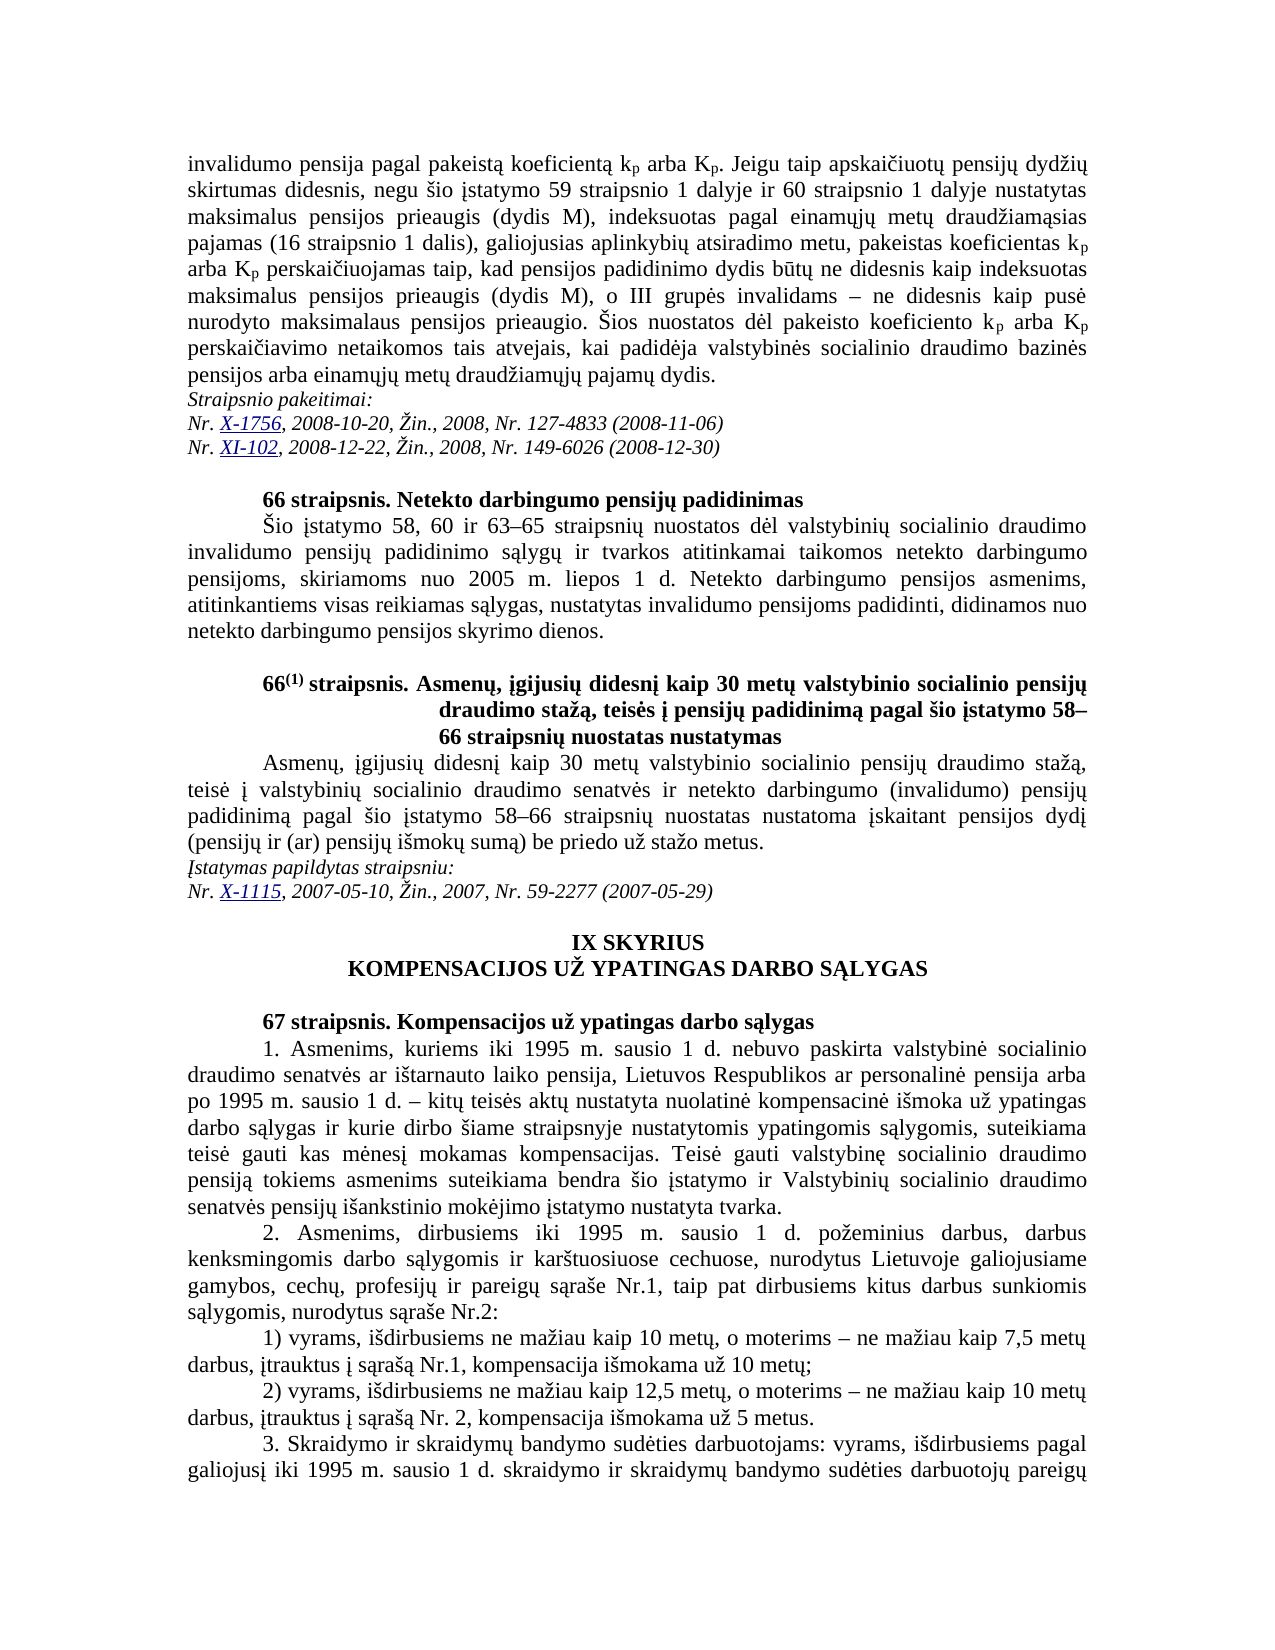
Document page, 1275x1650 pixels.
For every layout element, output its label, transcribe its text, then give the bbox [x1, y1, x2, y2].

text Nr. X-1115, 2007-05-10, Žin., 2007, Nr. 59-2277 (2007-05-29) [187, 879, 1088, 903]
text Straipsnio pakeitimai: [187, 387, 1088, 411]
text Šio įstatymo 58, 60 ir 63–65 straipsnių nuostatos dėl valstybinių socialinio draudimo invalidumo pensijų padidinimo sąlygų ir tvarkos atitinkamai taikomos netekto darbingumo pensijoms, skiriamoms nuo 2005 m. liepos 1 d. Netekto darbingumo pensijos asmenims, atitinkantiems visas reikiamas sąlygas, nustatytas invalidumo pensijoms padidinti, didinamos nuo netekto darbingumo pensijos skyrimo dienos. [187, 512, 1088, 644]
text 67 straipsnis. Kompensacijos už ypatingas darbo sąlygas [187, 1008, 1088, 1034]
text Įstatymas papildytas straipsniu: [187, 855, 1088, 879]
text KOMPENSACIJOS UŽ YPATINGAS DARBO SĄLYGAS [187, 956, 1088, 982]
text 3. Skraidymo ir skraidymų bandymo sudėties darbuotojams: vyrams, išdirbusiems pagal galiojusį iki 1995 m. sausio 1 d. skraidymo ir skraidymų bandymo sudėties darbuotojų pareigų [187, 1430, 1088, 1483]
text 1. Asmenims, kuriems iki 1995 m. sausio 1 d. nebuvo paskirta valstybinė socialinio draudimo senatvės ar ištarnauto laiko pensija, Lietuvos Respublikos ar personalinė pensija arba po 1995 m. sausio 1 d. – kitų teisės aktų nustatyta nuolatinė kompensacinė išmoka už ypatingas darbo sąlygas ir kurie dirbo šiame straipsnyje nustatytomis ypatingomis sąlygomis, suteikiama teisė gauti kas mėnesį mokamas kompensacijas. Teisė gauti valstybinę socialinio draudimo pensiją tokiems asmenims suteikiama bendra šio įstatymo ir Valstybinių socialinio draudimo senatvės pensijų išankstinio mokėjimo įstatymo nustatyta tvarka. [187, 1034, 1088, 1219]
text 2) vyrams, išdirbusiems ne mažiau kaip 12,5 metų, o moterims – ne mažiau kaip 10 metų darbus, įtrauktus į sąrašą Nr. 2, kompensacija išmokama už 5 metus. [187, 1377, 1088, 1430]
text Asmenų, įgijusių didesnį kaip 30 metų valstybinio socialinio pensijų draudimo stažą, teisė į valstybinių socialinio draudimo senatvės ir netekto darbingumo (invalidumo) pensijų padidinimą pagal šio įstatymo 58–66 straipsnių nuostatas nustatoma įskaitant pensijos dydį (pensijų ir (ar) pensijų išmokų sumą) be priedo už stažo metus. [187, 749, 1088, 855]
text 1) vyrams, išdirbusiems ne mažiau kaip 10 metų, o moterims – ne mažiau kaip 7,5 metų darbus, įtrauktus į sąrašą Nr.1, kompensacija išmokama už 10 metų; [187, 1324, 1088, 1377]
text Nr. XI-102, 2008-12-22, Žin., 2008, Nr. 149-6026 (2008-12-30) [187, 435, 1087, 459]
text invalidumo pensija pagal pakeistą koeficientą kp arba Kp. Jeigu taip apskaičiuotų pensijų dydžių skirtumas didesnis, negu šio įstatymo 59 straipsnio 1 dalyje ir 60 straipsnio 1 dalyje nustatytas maksimalus pensijos prieaugis (dydis M), indeksuotas pagal einamųjų metų draudžiamąsias pajamas (16 straipsnio 1 dalis), galiojusias aplinkybių atsiradimo metu, pakeistas koeficientas kp arba Kp perskaičiuojamas taip, kad pensijos padidinimo dydis būtų ne didesnis kaip indeksuotas maksimalus pensijos prieaugis (dydis M), o III grupės invalidams – ne didesnis kaip pusė nurodyto maksimalaus pensijos prieaugio. Šios nuostatos dėl pakeisto koeficiento kp arba Kp perskaičiavimo netaikomos tais atvejais, kai padidėja valstybinės socialinio draudimo bazinės pensijos arba einamųjų metų draudžiamųjų pajamų dydis. [187, 150, 1088, 387]
text 2. Asmenims, dirbusiems iki 1995 m. sausio 1 d. požeminius darbus, darbus kenksmingomis darbo sąlygomis ir karštuosiuose cechuose, nurodytus Lietuvoje galiojusiame gamybos, cechų, profesijų ir pareigų sąraše Nr.1, taip pat dirbusiems kitus darbus sunkiomis sąlygomis, nurodytus sąraše Nr.2: [187, 1219, 1088, 1324]
text 66 straipsnis. Netekto darbingumo pensijų padidinimas [187, 486, 1088, 512]
text IX SKYRIUS [187, 929, 1088, 956]
text 66(1) straipsnis. Asmenų, įgijusių didesnį kaip 30 metų valstybinio socialinio pensijų draudimo stažą, teisės į pensijų padidinimą pagal šio įstatymo 58–66 straipsnių nuostatas nustatymas [262, 670, 1088, 749]
text Nr. X-1756, 2008-10-20, Žin., 2008, Nr. 127-4833 (2008-11-06) [187, 411, 1088, 435]
